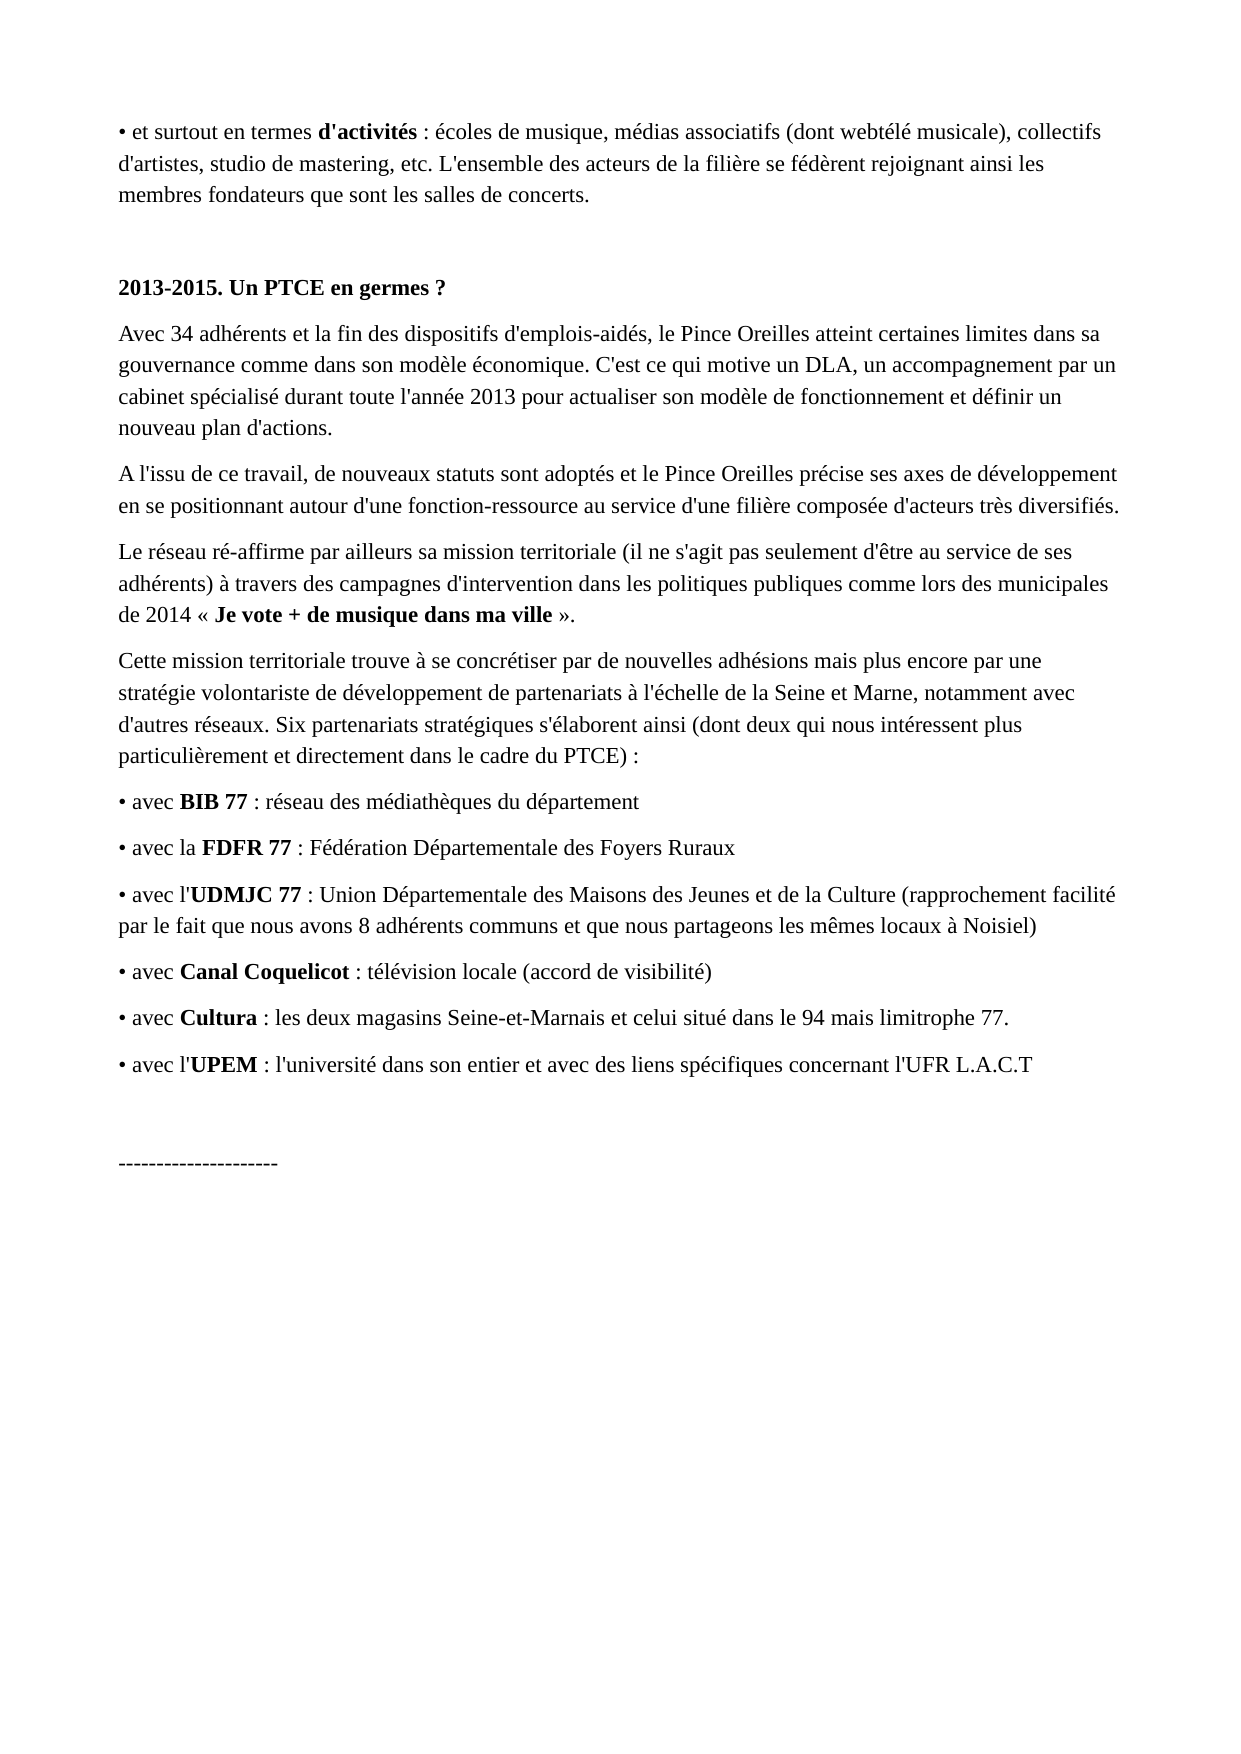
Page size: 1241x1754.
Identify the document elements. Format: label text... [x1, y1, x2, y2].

text Avec 34 adhérents et la fin des dispositifs d'emplois-aidés, le Pince Oreilles atteint certaines limites dans sa gouvernance comme dans son modèle économique. C'est ce qui motive un DLA, un accompagnement par un cabinet spécialisé durant toute l'année 2013 pour actualiser son modèle de fonctionnement et définir un nouveau plan d'actions. [118, 320, 1122, 441]
text --------------------- [118, 1149, 1122, 1176]
text • et surtout en termes d'activités : écoles de musique, médias associatifs (dont webtélé musicale), collectifs d'artistes, studio de mastering, etc. L'ensemble des acteurs de la filière se fédèrent rejoignant ainsi les membres fondateurs que sont les salles de concerts. [118, 118, 1122, 208]
text • avec Canal Coquelicot : télévision locale (accord de visibilité) [118, 958, 1122, 985]
text • avec la FDFR 77 : Fédération Départementale des Foyers Ruraux [118, 834, 1122, 861]
text • avec BIB 77 : réseau des médiathèques du département [118, 788, 1122, 815]
text 2013-2015. Un PTCE en germes ? [118, 273, 1122, 300]
text A l'issu de ce travail, de nouveaux statuts sont adoptés et le Pince Oreilles précise ses axes de développement en se positionnant autour d'une fonction-ressource au service d'une filière composée d'acteurs très diversifiés. [118, 461, 1122, 518]
text • avec Cultura : les deux magasins Seine-et-Marnais et celui situé dans le 94 mais limitrophe 77. [118, 1004, 1122, 1031]
text Le réseau ré-affirme par ailleurs sa mission territoriale (il ne s'agit pas seulement d'être au service de ses adhérents) à travers des campagnes d'intervention dans les politiques publiques comme lors des municipales de 2014 « Je vote + de musique dans ma ville ». [118, 538, 1122, 628]
text • avec l'UDMJC 77 : Union Départementale des Maisons des Jeunes et de la Culture (rapprochement facilité par le fait que nous avons 8 adhérents communs et que nous partageons les mêmes locaux à Noisiel) [118, 881, 1122, 938]
text • avec l'UPEM : l'université dans son entier et avec des liens spécifiques concernant l'UFR L.A.C.T [118, 1051, 1122, 1077]
text Cette mission territoriale trouve à se concrétiser par de nouvelles adhésions mais plus encore par une stratégie volontariste de développement de partenariats à l'échelle de la Seine et Marne, notamment avec d'autres réseaux. Six partenariats stratégiques s'élaborent ainsi (dont deux qui nous intéressent plus particulièrement et directement dans le cadre du PTCE) : [118, 647, 1122, 768]
